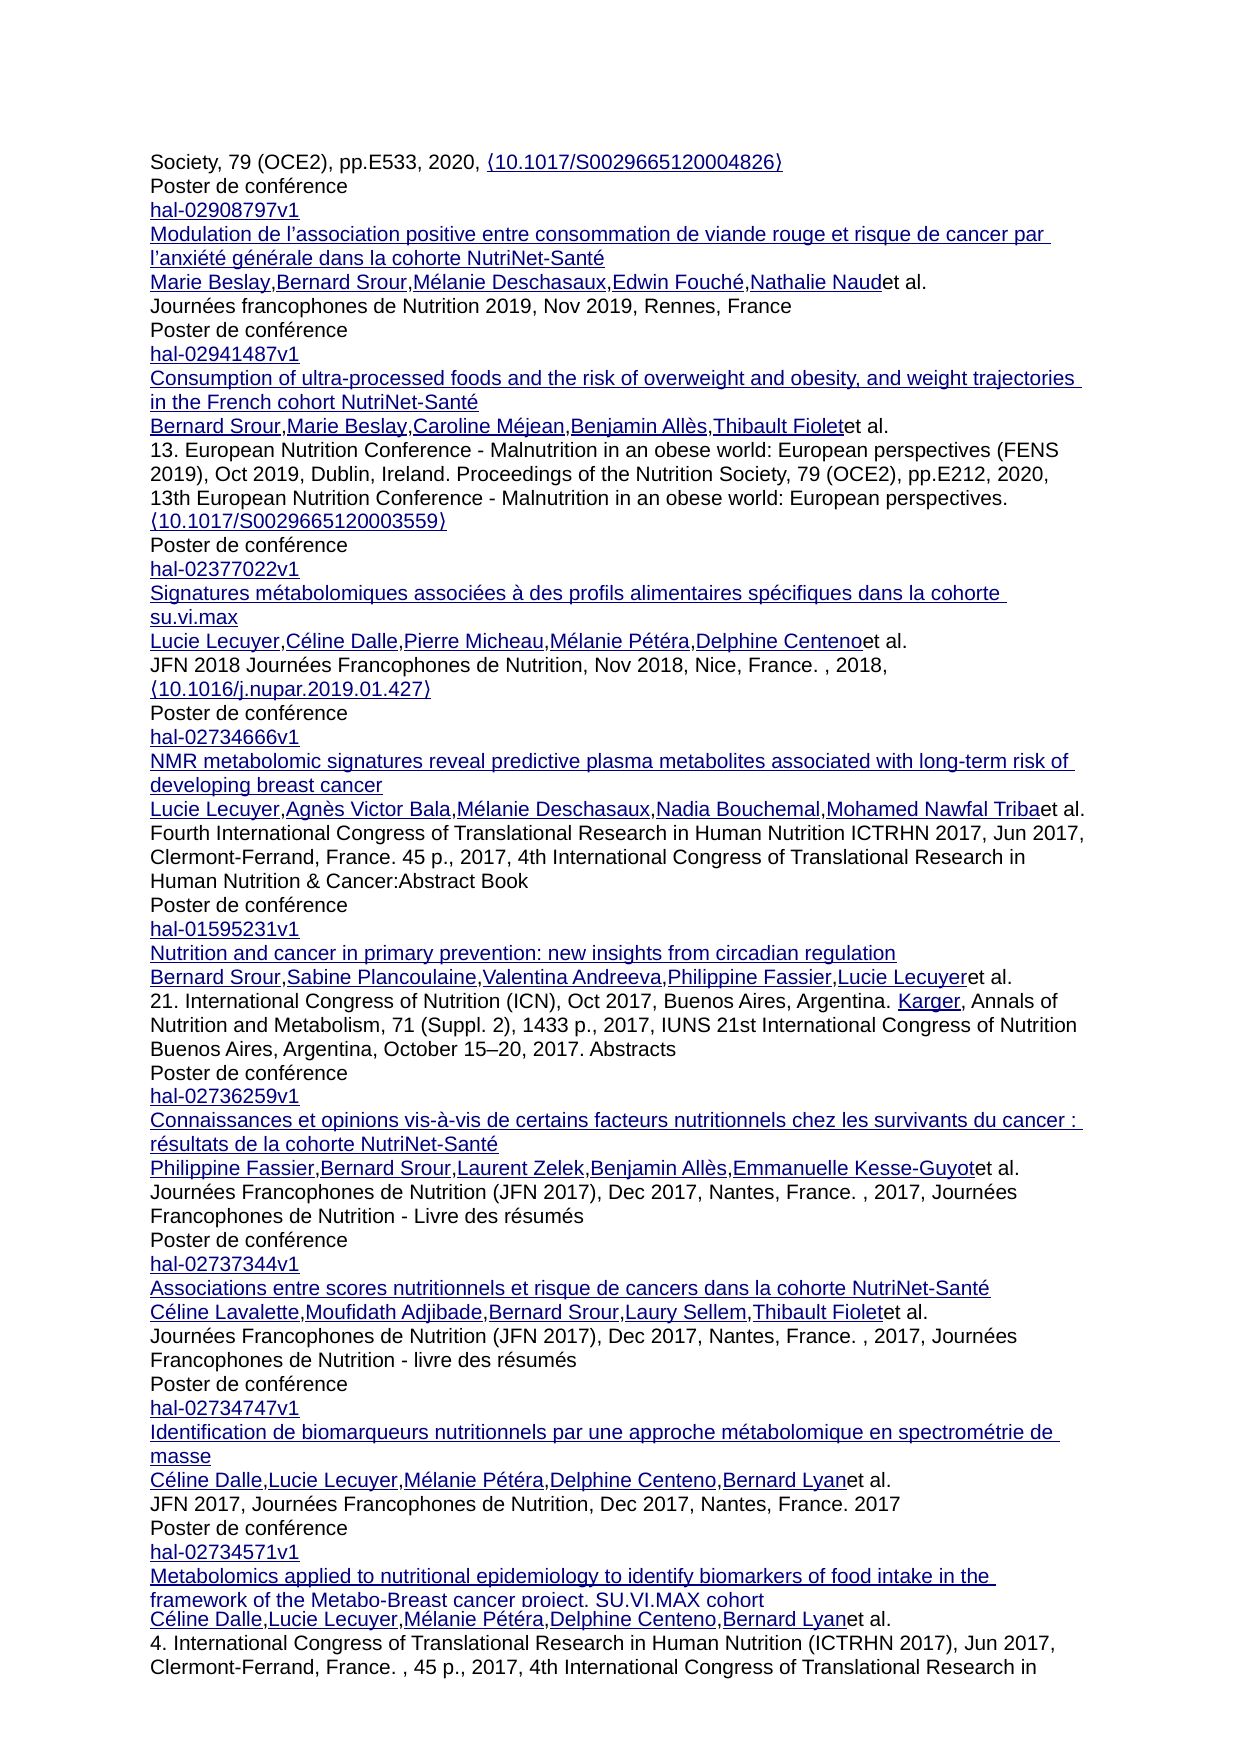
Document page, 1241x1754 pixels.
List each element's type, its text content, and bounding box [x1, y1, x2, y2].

table_cell Connaissances et opinions vis-à-vis de certains facteurs nutritionnels chez les survivants du cancer : résultats de la cohorte NutriNet-Santé Philippine Fassier,Bernard Srour,Laurent Zelek,Benjamin Allès,Emmanuelle Kesse-Guyotet al. Journées Francophones de Nutrition (JFN 2017), Dec 2017, Nantes, France. , 2017, Journées Francophones de Nutrition - Livre des résumés Poster de conférence hal-02737344v1 [150, 1108, 1090, 1276]
table_cell Nutrition and cancer in primary prevention: new insights from circadian regulation Bernard Srour,Sabine Plancoulaine,Valentina Andreeva,Philippine Fassier,Lucie Lecuyeret al. 21. International Congress of Nutrition (ICN), Oct 2017, Buenos Aires, Argentina. Karger, Annals of Nutrition and Metabolism, 71 (Suppl. 2), 1433 p., 2017, IUNS 21st International Congress of Nutrition Buenos Aires, Argentina, October 15–20, 2017. Abstracts Poster de conférence hal-02736259v1 [150, 941, 1090, 1108]
table_cell Modulation de l’association positive entre consommation de viande rouge et risque de cancer par l’anxiété générale dans la cohorte NutriNet-Santé Marie Beslay,Bernard Srour,Mélanie Deschasaux,Edwin Fouché,Nathalie Naudet al. Journées francophones de Nutrition 2019, Nov 2019, Rennes, France Poster de conférence hal-02941487v1 [150, 222, 1090, 366]
table_cell Signatures métabolomiques associées à des profils alimentaires spécifiques dans la cohorte su.vi.max Lucie Lecuyer,Céline Dalle,Pierre Micheau,Mélanie Pétéra,Delphine Centenoet al. JFN 2018 Journées Francophones de Nutrition, Nov 2018, Nice, France. , 2018, ⟨10.1016/j.nupar.2019.01.427⟩ Poster de conférence hal-02734666v1 [150, 581, 1090, 749]
table_cell Metabolomics applied to nutritional epidemiology to identify biomarkers of food intake in the framework of the Metabo-Breast cancer project, SU.VI.MAX cohort Céline Dalle,Lucie Lecuyer,Mélanie Pétéra,Delphine Centeno,Bernard Lyanet al. 4. International Congress of Translational Research in Human Nutrition (ICTRHN 2017), Jun 2017, Clermont-Ferrand, France. , 45 p., 2017, 4th International Congress of Translational Research in [150, 1564, 1090, 1679]
table_cell Consumption of ultra-processed foods and the risk of overweight and obesity, and weight trajectories in the French cohort NutriNet-Santé Bernard Srour,Marie Beslay,Caroline Méjean,Benjamin Allès,Thibault Fioletet al. 13. European Nutrition Conference - Malnutrition in an obese world: European perspectives (FENS 2019), Oct 2019, Dublin, Ireland. Proceedings of the Nutrition Society, 79 (OCE2), pp.E212, 2020, 13th European Nutrition Conference - Malnutrition in an obese world: European perspectives. ⟨10.1017/S0029665120003559⟩ Poster de conférence hal-02377022v1 [150, 366, 1090, 581]
table_cell NMR metabolomic signatures reveal predictive plasma metabolites associated with long-term risk of developing breast cancer Lucie Lecuyer,Agnès Victor Bala,Mélanie Deschasaux,Nadia Bouchemal,Mohamed Nawfal Tribaet al. Fourth International Congress of Translational Research in Human Nutrition ICTRHN 2017, Jun 2017, Clermont-Ferrand, France. 45 p., 2017, 4th International Congress of Translational Research in Human Nutrition & Cancer:Abstract Book Poster de conférence hal-01595231v1 [150, 749, 1090, 941]
table_cell Identification de biomarqueurs nutritionnels par une approche métabolomique en spectrométrie de masse Céline Dalle,Lucie Lecuyer,Mélanie Pétéra,Delphine Centeno,Bernard Lyanet al. JFN 2017, Journées Francophones de Nutrition, Dec 2017, Nantes, France. 2017 Poster de conférence hal-02734571v1 [150, 1420, 1090, 1563]
table_cell Associations entre scores nutritionnels et risque de cancers dans la cohorte NutriNet-Santé Céline Lavalette,Moufidath Adjibade,Bernard Srour,Laury Sellem,Thibault Fioletet al. Journées Francophones de Nutrition (JFN 2017), Dec 2017, Nantes, France. , 2017, Journées Francophones de Nutrition - livre des résumés Poster de conférence hal-02734747v1 [150, 1276, 1090, 1420]
table_cell Ultra-processed food intake and risk of type 2 diabetes in a French cohort of middle-aged adults Bernard Srour,Leopold Fezeu,Emmanuelle Kesse-Guyot,Benjamin Allès,Caroline Méjeanet al. 13. European Nutrition Conference - Malnutrition in an obese world: European perspectives (FENS 2019), Oct 2019, Dublin, Ireland. Cambridge University Press (CUP), Proceedings of the Nutrition Society, 79 (OCE2), pp.E533, 2020, ⟨10.1017/S0029665120004826⟩ Poster de conférence hal-02908797v1 [150, 150, 1090, 222]
